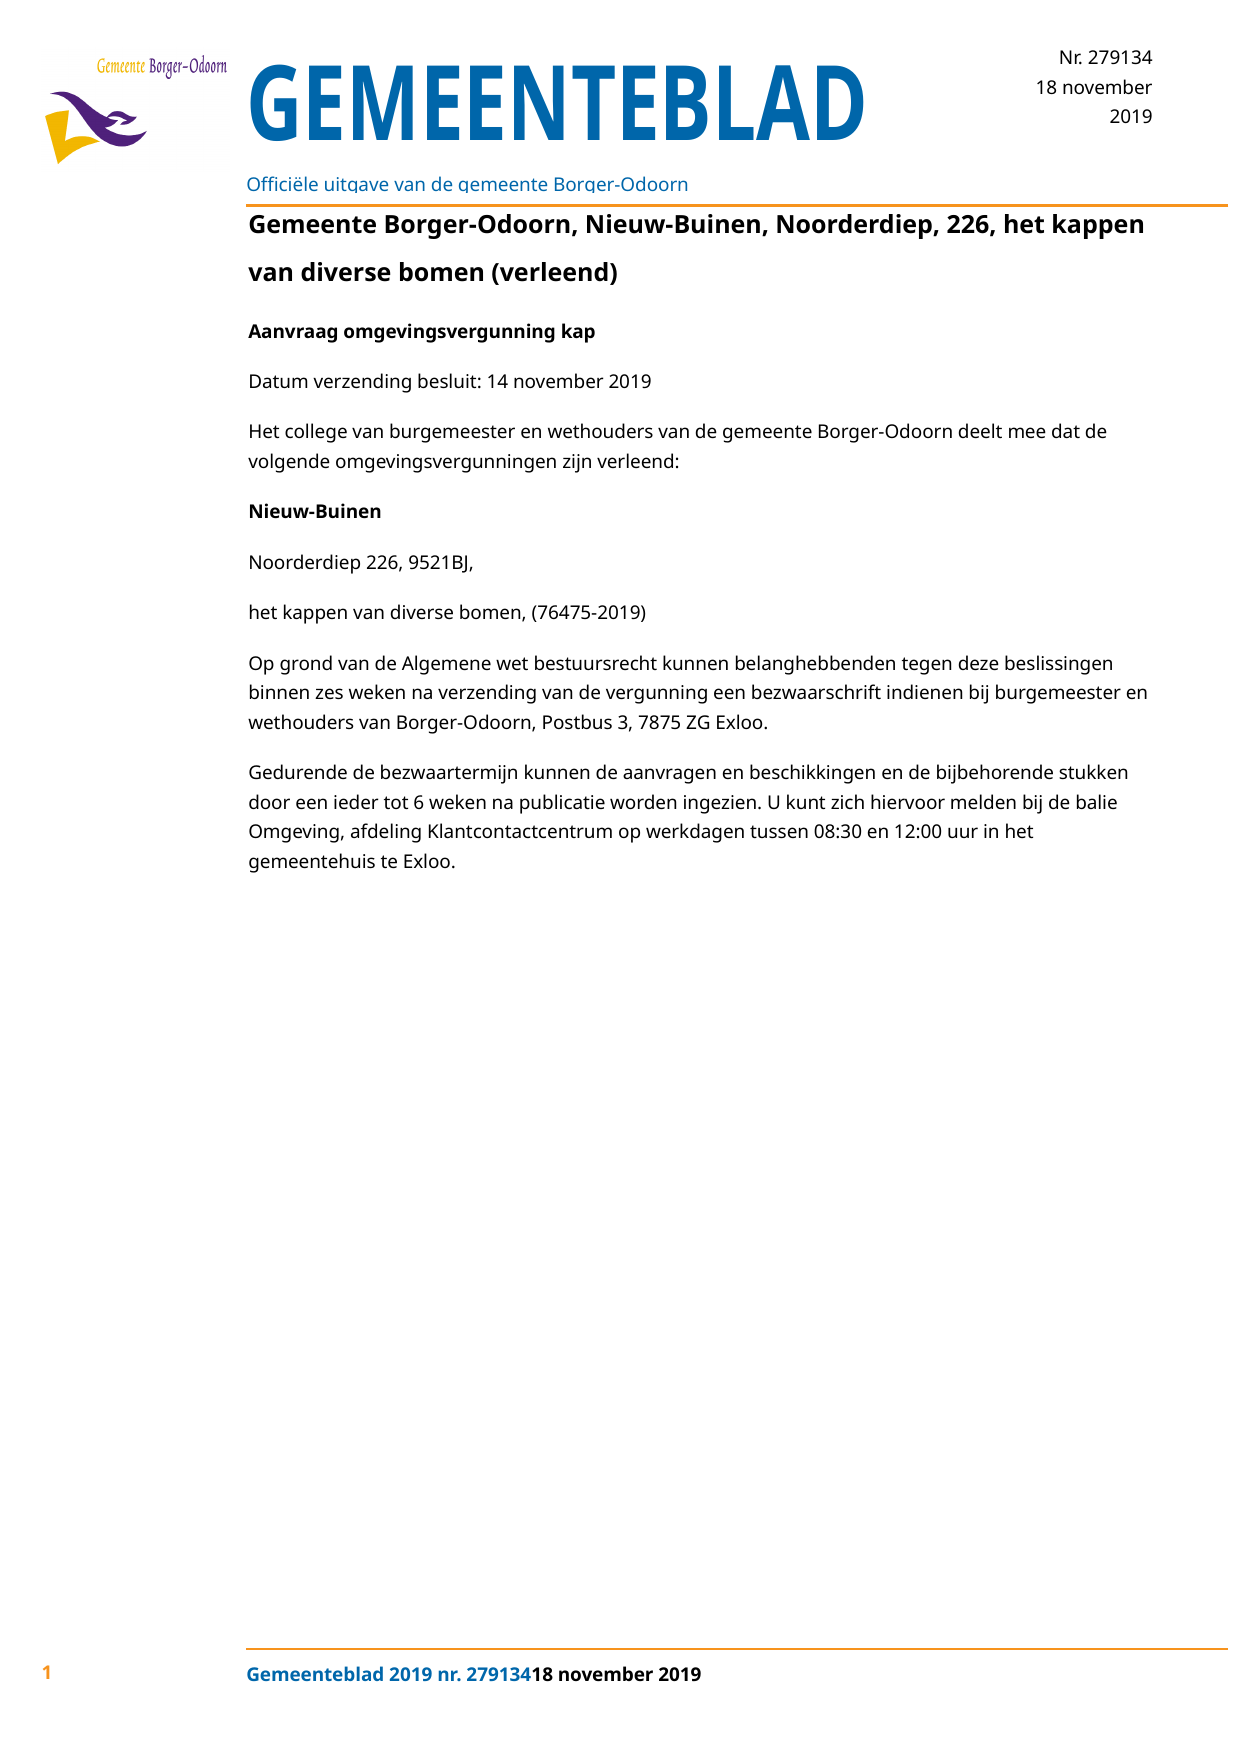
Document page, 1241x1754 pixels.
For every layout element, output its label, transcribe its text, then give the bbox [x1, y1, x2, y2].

text Datum verzending besluit: 14 november 2019 [248, 368, 1152, 394]
text Op grond van de Algemene wet bestuursrecht kunnen belanghebbenden tegen deze beslissingen binnen zes weken na verzending van de vergunning een bezwaarschrift indienen bij burgemeester en wethouders van Borger-Odoorn, Postbus 3, 7875 ZG Exloo. [248, 650, 1152, 735]
text Het college van burgemeester en wethouders van de gemeente Borger-Odoorn deelt mee dat de volgende omgevingsvergunningen zijn verleend: [248, 419, 1152, 474]
text Gemeente Borger-Odoorn, Nieuw-Buinen, Noorderdiep, 226, het kappen van diverse bomen (verleend) [248, 207, 1152, 288]
text Nieuw-Buinen [248, 499, 1152, 524]
picture [41, 47, 231, 172]
text Aanvraag omgevingsvergunning kap [248, 318, 1152, 344]
text het kappen van diverse bomen, (76475-2019) [248, 599, 1152, 625]
text Gedurende de bezwaartermijn kunnen de aanvragen en beschikkingen en de bijbehorende stukken door een ieder tot 6 weken na publicatie worden ingezien. U kunt zich hiervoor melden bij de balie Omgeving, afdeling Klantcontactcentrum op werkdagen tussen 08:30 en 12:00 uur in het gemeentehuis te Exloo. [248, 759, 1152, 874]
text Noorderdiep 226, 9521BJ, [248, 549, 1152, 575]
